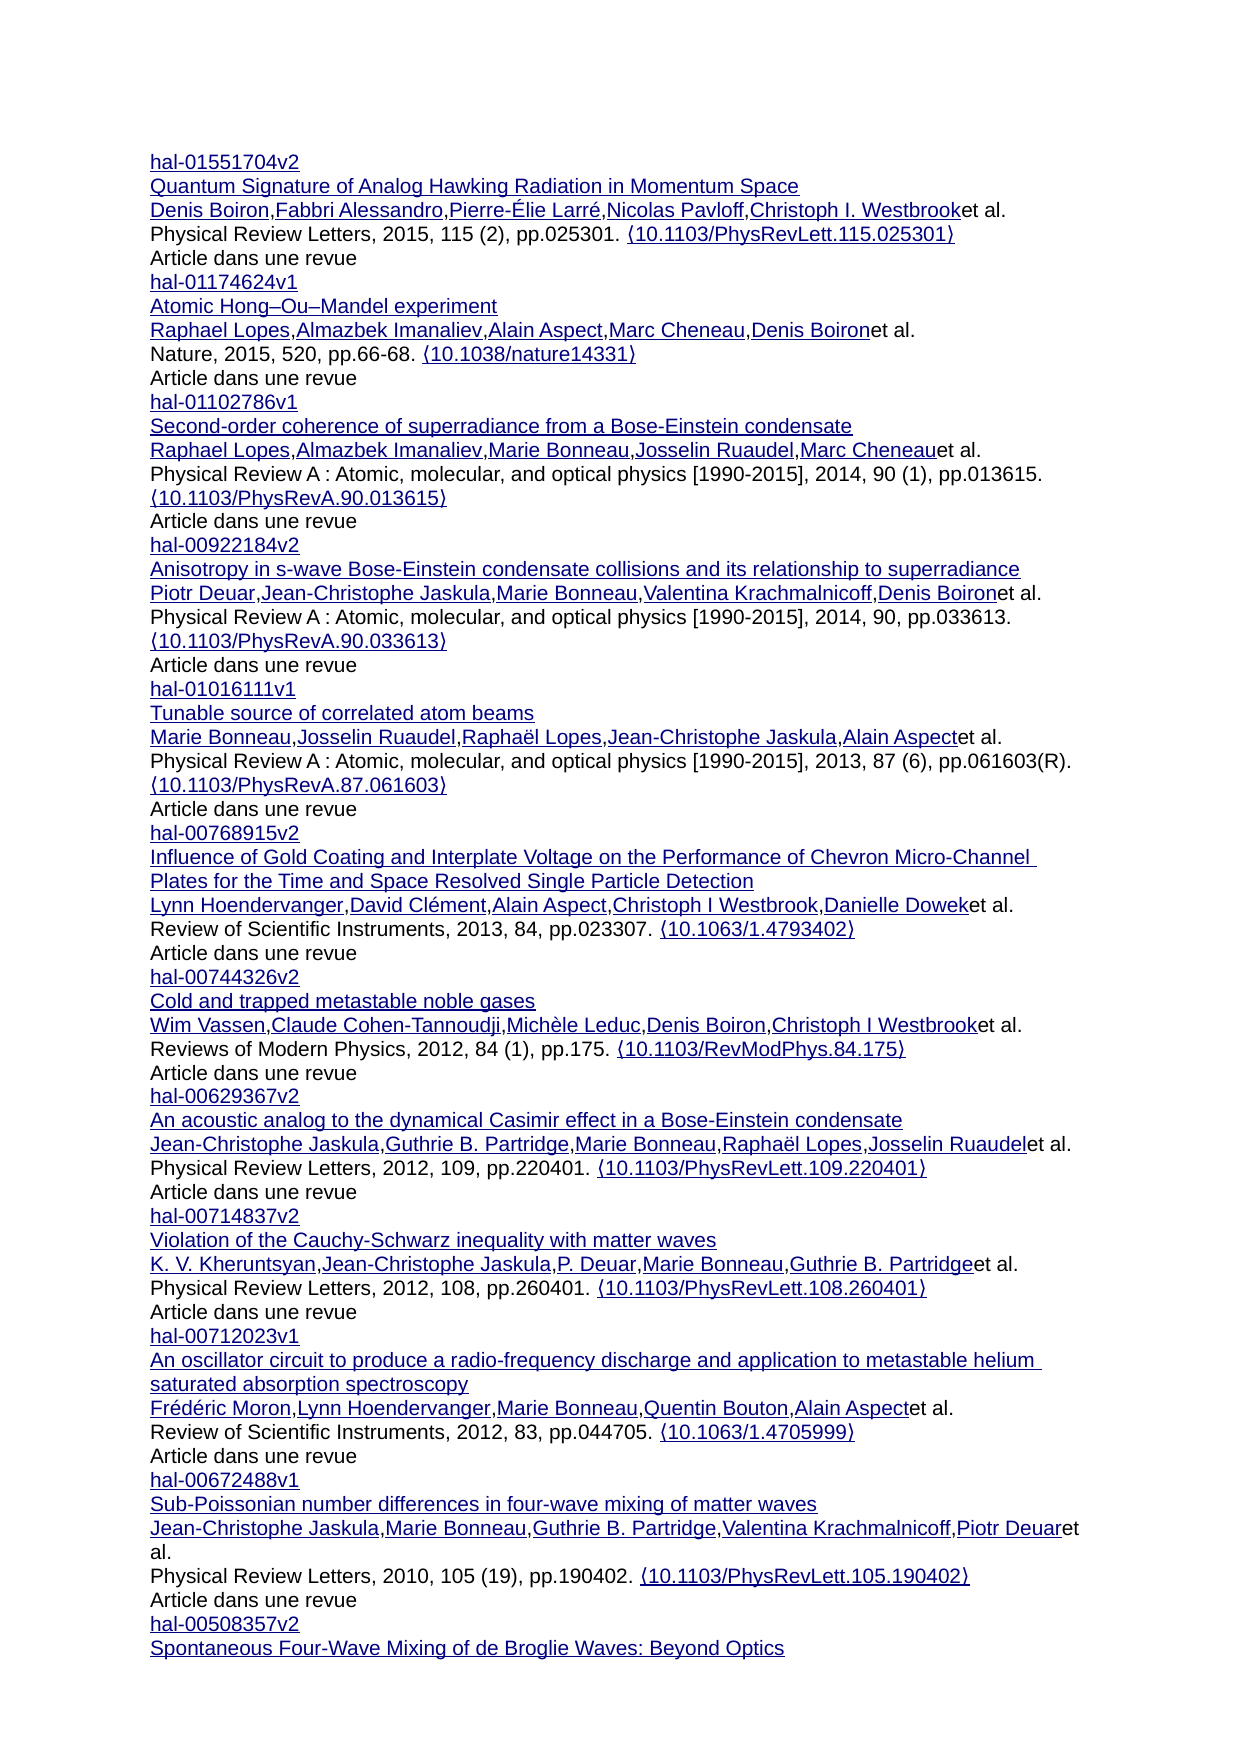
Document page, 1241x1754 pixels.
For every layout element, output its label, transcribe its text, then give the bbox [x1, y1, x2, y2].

table_cell hal-01551704v2 [150, 150, 1090, 174]
table_cell Quantum Signature of Analog Hawking Radiation in Momentum Space Denis Boiron,Fabbri Alessandro,Pierre-Élie Larré,Nicolas Pavloff,Christoph I. Westbrooket al. Physical Review Letters, 2015, 115 (2), pp.025301. ⟨10.1103/PhysRevLett.115.025301⟩ Article dans une revue hal-01174624v1 [150, 174, 1090, 294]
table_cell Sub-Poissonian number differences in four-wave mixing of matter waves Jean-Christophe Jaskula,Marie Bonneau,Guthrie B. Partridge,Valentina Krachmalnicoff,Piotr Deuaret al. Physical Review Letters, 2010, 105 (19), pp.190402. ⟨10.1103/PhysRevLett.105.190402⟩ Article dans une revue hal-00508357v2 [150, 1492, 1090, 1635]
table_cell Violation of the Cauchy-Schwarz inequality with matter waves K. V. Kheruntsyan,Jean-Christophe Jaskula,P. Deuar,Marie Bonneau,Guthrie B. Partridgeet al. Physical Review Letters, 2012, 108, pp.260401. ⟨10.1103/PhysRevLett.108.260401⟩ Article dans une revue hal-00712023v1 [150, 1228, 1090, 1348]
table_cell An oscillator circuit to produce a radio-frequency discharge and application to metastable helium saturated absorption spectroscopy Frédéric Moron,Lynn Hoendervanger,Marie Bonneau,Quentin Bouton,Alain Aspectet al. Review of Scientific Instruments, 2012, 83, pp.044705. ⟨10.1063/1.4705999⟩ Article dans une revue hal-00672488v1 [150, 1348, 1090, 1492]
table_cell Cold and trapped metastable noble gases Wim Vassen,Claude Cohen-Tannoudji,Michèle Leduc,Denis Boiron,Christoph I Westbrooket al. Reviews of Modern Physics, 2012, 84 (1), pp.175. ⟨10.1103/RevModPhys.84.175⟩ Article dans une revue hal-00629367v2 [150, 989, 1090, 1108]
table_cell Atomic Hong–Ou–Mandel experiment Raphael Lopes,Almazbek Imanaliev,Alain Aspect,Marc Cheneau,Denis Boironet al. Nature, 2015, 520, pp.66-68. ⟨10.1038/nature14331⟩ Article dans une revue hal-01102786v1 [150, 294, 1090, 413]
table_cell Second-order coherence of superradiance from a Bose-Einstein condensate Raphael Lopes,Almazbek Imanaliev,Marie Bonneau,Josselin Ruaudel,Marc Cheneauet al. Physical Review A : Atomic, molecular, and optical physics [1990-2015], 2014, 90 (1), pp.013615. ⟨10.1103/PhysRevA.90.013615⟩ Article dans une revue hal-00922184v2 [150, 414, 1090, 557]
table_cell Influence of Gold Coating and Interplate Voltage on the Performance of Chevron Micro-Channel Plates for the Time and Space Resolved Single Particle Detection Lynn Hoendervanger,David Clément,Alain Aspect,Christoph I Westbrook,Danielle Doweket al. Review of Scientific Instruments, 2013, 84, pp.023307. ⟨10.1063/1.4793402⟩ Article dans une revue hal-00744326v2 [150, 845, 1090, 988]
table_cell Spontaneous Four-Wave Mixing of de Broglie Waves: Beyond Optics [150, 1635, 1090, 1659]
table_cell Tunable source of correlated atom beams Marie Bonneau,Josselin Ruaudel,Raphaël Lopes,Jean-Christophe Jaskula,Alain Aspectet al. Physical Review A : Atomic, molecular, and optical physics [1990-2015], 2013, 87 (6), pp.061603(R). ⟨10.1103/PhysRevA.87.061603⟩ Article dans une revue hal-00768915v2 [150, 701, 1090, 845]
table_cell Anisotropy in s-wave Bose-Einstein condensate collisions and its relationship to superradiance Piotr Deuar,Jean-Christophe Jaskula,Marie Bonneau,Valentina Krachmalnicoff,Denis Boironet al. Physical Review A : Atomic, molecular, and optical physics [1990-2015], 2014, 90, pp.033613. ⟨10.1103/PhysRevA.90.033613⟩ Article dans une revue hal-01016111v1 [150, 557, 1090, 701]
table_cell An acoustic analog to the dynamical Casimir effect in a Bose-Einstein condensate Jean-Christophe Jaskula,Guthrie B. Partridge,Marie Bonneau,Raphaël Lopes,Josselin Ruaudelet al. Physical Review Letters, 2012, 109, pp.220401. ⟨10.1103/PhysRevLett.109.220401⟩ Article dans une revue hal-00714837v2 [150, 1108, 1090, 1228]
